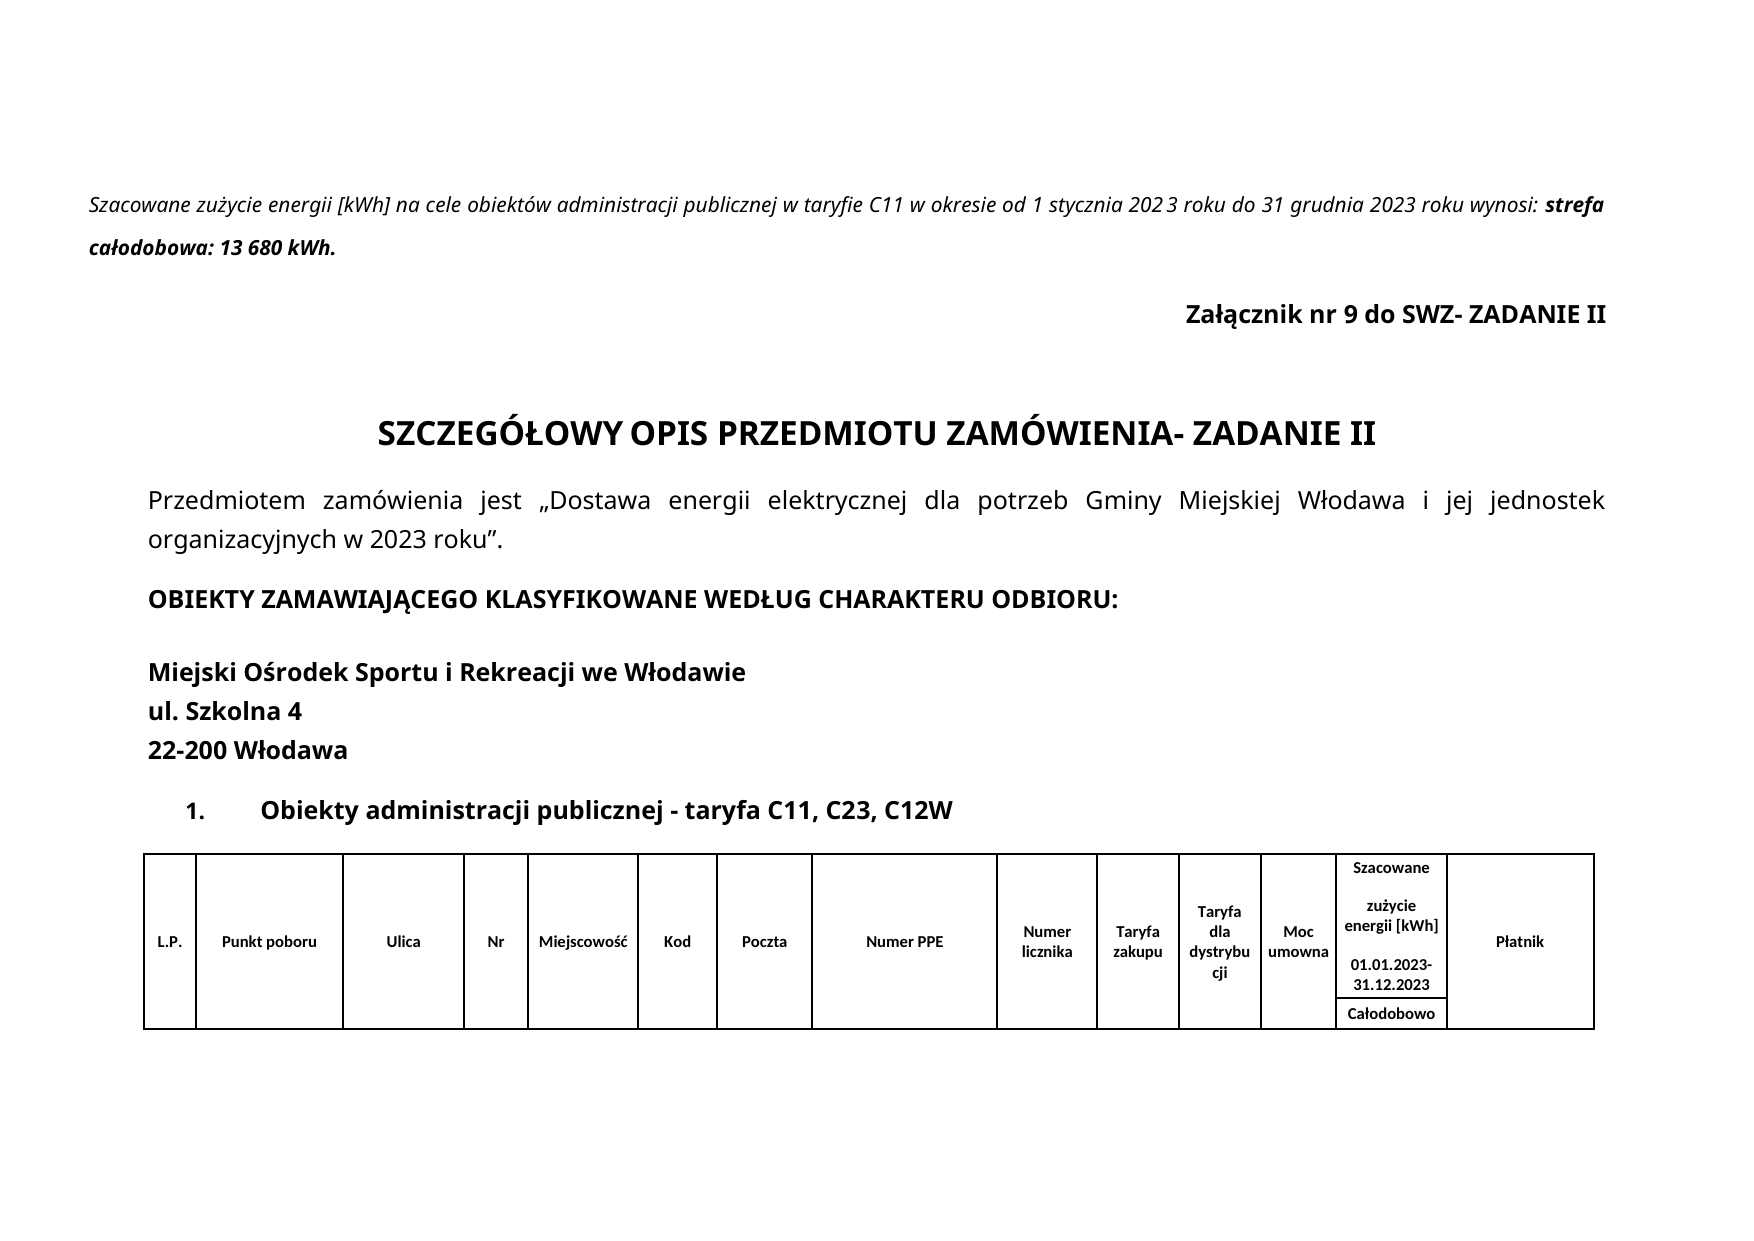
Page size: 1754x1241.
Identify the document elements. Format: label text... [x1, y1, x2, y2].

table_header L.P. [145, 855, 195, 1028]
text Przedmiotem zamówienia jest „Dostawa energii elektrycznej dla potrzeb Gminy Miejskiej Włodawa i jej jednostek organizacyjnych w 2023 roku”. [148, 482, 1606, 556]
text SZCZEGÓŁOWY OPIS PRZEDMIOTU ZAMÓWIENIA- ZADANIE II [148, 409, 1606, 455]
table_header Taryfa dla dystrybucji [1180, 855, 1260, 1028]
table_header Punkt poboru [197, 855, 342, 1028]
table_cell zużycie energii [kWh] [1337, 880, 1446, 950]
text OBIEKTY ZAMAWIAJĄCEGO KLASYFIKOWANE WEDŁUG CHARAKTERU ODBIORU: [148, 581, 1606, 616]
table_header Moc umowna [1262, 855, 1335, 1028]
table_header Nr [465, 855, 527, 1028]
table_header Poczta [718, 855, 811, 1028]
table_header Płatnik [1448, 855, 1593, 1028]
text Szacowane zużycie energii [kWh] na cele obiektów administracji publicznej w taryfie C11 w okresie od 1 stycznia 2023 roku do 31 grudnia 2023 roku wynosi: strefa całodobowa: 13 680 kWh. [88, 148, 1606, 261]
table_header Kod [639, 855, 716, 1028]
text Załącznik nr 9 do SWZ- ZADANIE II [148, 296, 1606, 330]
table_header Numer licznika [998, 855, 1096, 1028]
table_header Numer PPE [813, 855, 996, 1028]
table_header Taryfa zakupu [1098, 855, 1178, 1028]
table_header Miejscowość [529, 855, 637, 1028]
table_header Ulica [344, 855, 463, 1028]
table_header Szacowane [1337, 855, 1446, 879]
table_cell 01.01.2023- 31.12.2023 [1337, 950, 1446, 997]
table_cell Całodobowo [1337, 999, 1446, 1028]
list Obiekty administracji publicznej - taryfa C11, C23, C12W [185, 793, 1606, 827]
text Miejski Ośrodek Sportu i Rekreacji we Włodawie ul. Szkolna 4 22-200 Włodawa [148, 616, 1606, 767]
